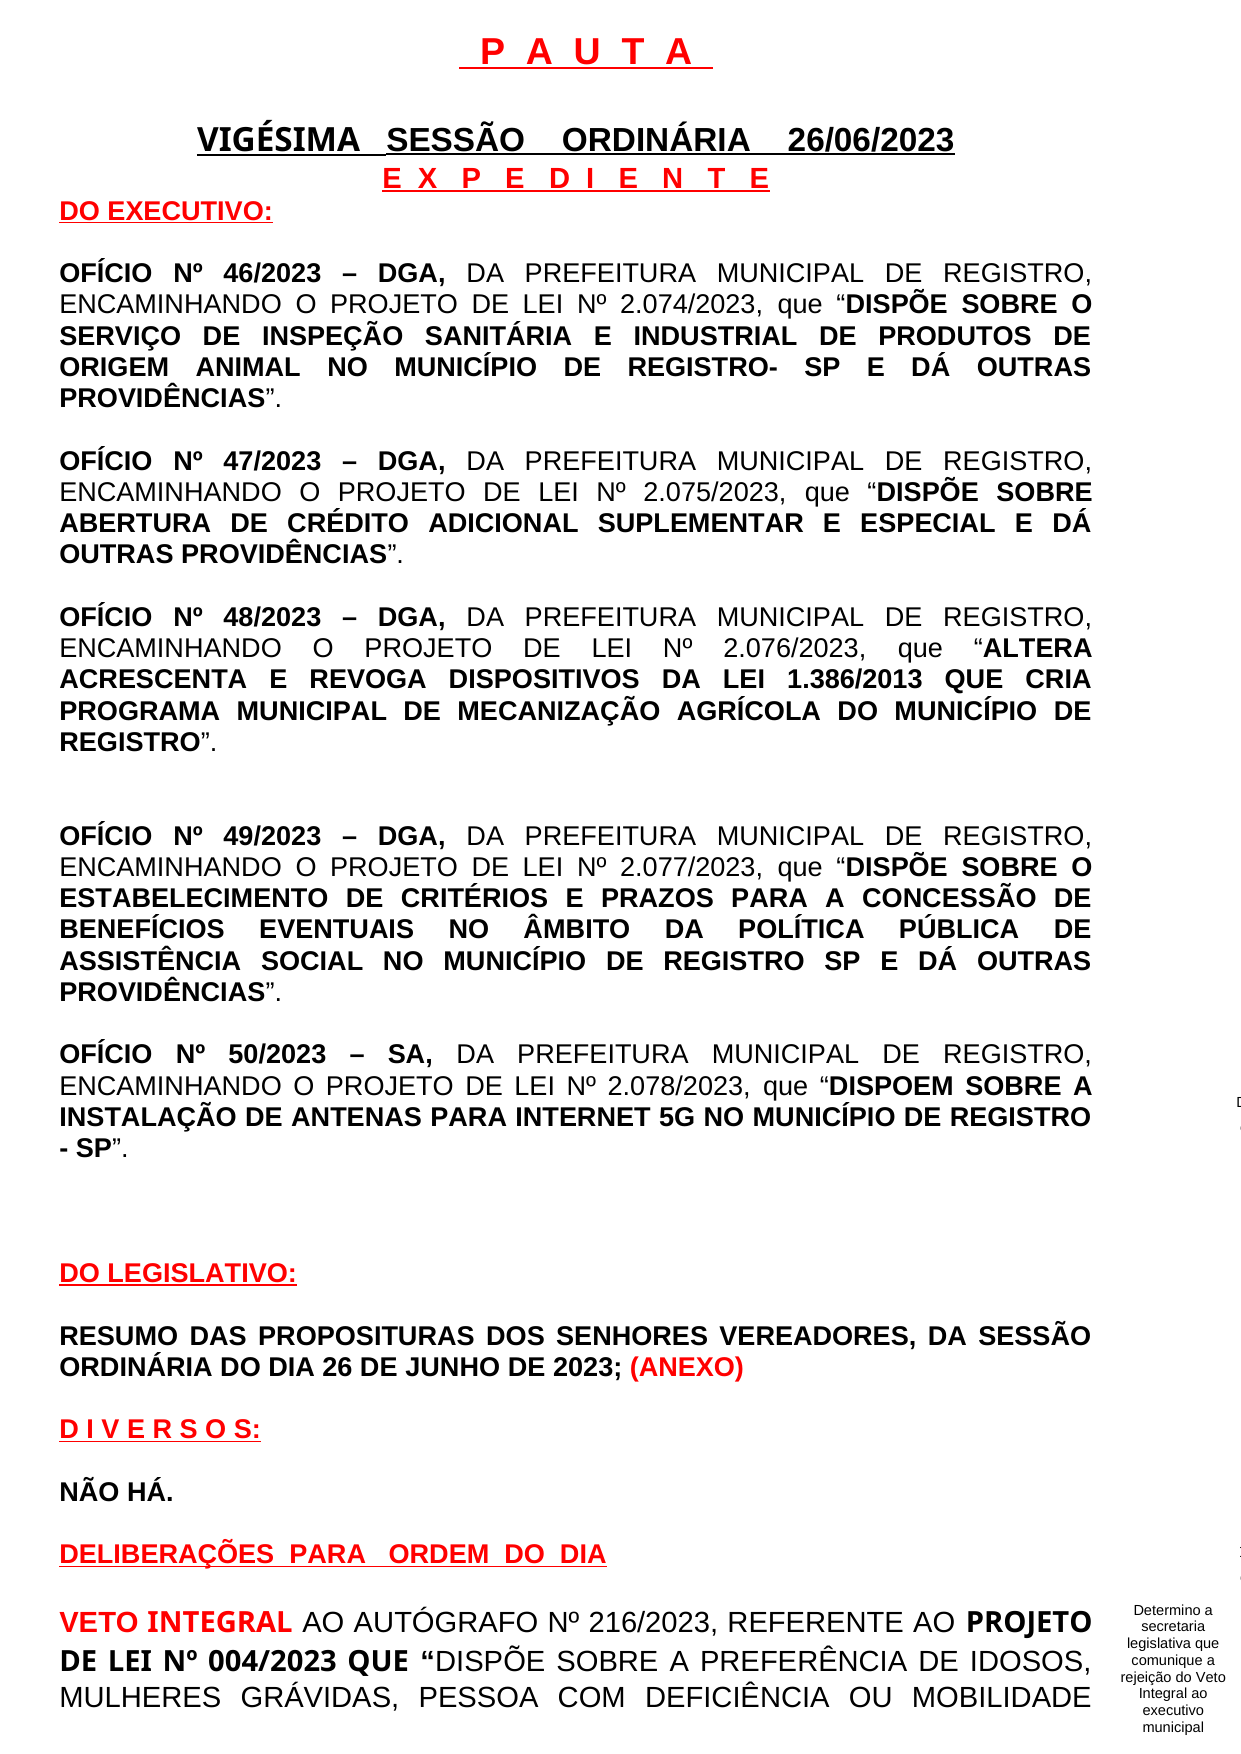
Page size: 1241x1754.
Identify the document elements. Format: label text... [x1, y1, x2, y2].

text Determino a secretaria legislativa que comunique a rejeição do Veto Integral ao executivo municipal [1112, 1601, 1233, 1735]
text DELIBERAÇÕES PARA ORDEM DO DIA [59, 1538, 1093, 1570]
text E X P E D I E N T E [59, 161, 1093, 195]
text ofício nº 49/2023 – DGA, da prefeitura municipal de registro, encaminhando o projeto de lei nº 2.077/2023, que “DISPÕE SOBRE O ESTABELECIMENTO DE CRITÉRIOS E PRAZOS PARA A CONCESSÃO DE BENEFÍCIOS EVENTUAIS NO ÂMBITO DA POLÍTICA PÚBLICA DE ASSISTÊNCIA SOCIAL NO MUNICÍPIO DE REGISTRO SP E DÁ OUTRAS PROVIDÊNCIAS”. [59, 820, 1093, 1007]
text nÃO HÁ. [59, 1476, 1093, 1507]
text DO LEGISLATIVO: [59, 1257, 1093, 1288]
text D I V E R S O S: [59, 1413, 1093, 1445]
text ofício nº 46/2023 – DGA, da prefeitura municipal de registro, encaminhando o projeto de lei nº 2.074/2023, que “DISPÕE SOBRE O SERVIÇO DE INSPEÇÃO SANITÁRIA E INDUSTRIAL DE PRODUTOS DE ORIGEM ANIMAL NO MUNICÍPIO DE REGISTRO- SP E DÁ OUTRAS PROVIDÊNCIAS”. [59, 257, 1093, 413]
text ofício nº 48/2023 – DGA, da prefeitura municipal de registro, encaminhando o projeto de lei nº 2.076/2023, que “ALTERA ACRESCENTA E REVOGA DISPOSITIVOS DA LEI 1.386/2013 QUE CRIA PROGRAMA MUNICIPAL DE MECANIZAÇÃO AGRÍCOLA DO MUNICÍPIO DE REGISTRO”. [59, 601, 1093, 757]
text RESUMO DAS PROPOSITURAS DOS SENHORES VEREADORES, DA SESSÃO ORDINÁRIA DO DIA 26 DE JUNHO DE 2023; (ANEXO) [59, 1320, 1093, 1382]
text ofício nº 47/2023 – DGA, da prefeitura municipal de registro, encaminhando o projeto de lei nº 2.075/2023, que “DISPÕE SOBRE ABERTURA DE CRÉDITO ADICIONAL SUPLEMENTAR E ESPECIAL E DÁ OUTRAS PROVIDÊNCIAS”. [59, 445, 1093, 570]
subtitle DO EXECUTIVO: [59, 195, 1093, 226]
text VETO integral AO AUTÓGRAFO Nº 216/2023, REFERENTE AO PROJETO DE LEI Nº 004/2023 QUE “dispõe sobre a preferência de idosos, mulheres grávidas, pessoa com deficiência ou mobilidade [59, 1601, 1093, 1714]
text vigésima SESSÃO ORDINÁRIA 26/06/2023 [59, 116, 1093, 161]
text ofício nº 50/2023 – SA, da prefeitura municipal de registro, encaminhando o projeto de lei nº 2.078/2023, que “DISPOEM SOBRE A INSTALAÇÃO DE ANTENAS PARA INTERNET 5G NO MUNICÍPIO DE REGISTRO - SP”. [59, 1038, 1093, 1163]
text P A U T A [59, 29, 1093, 73]
